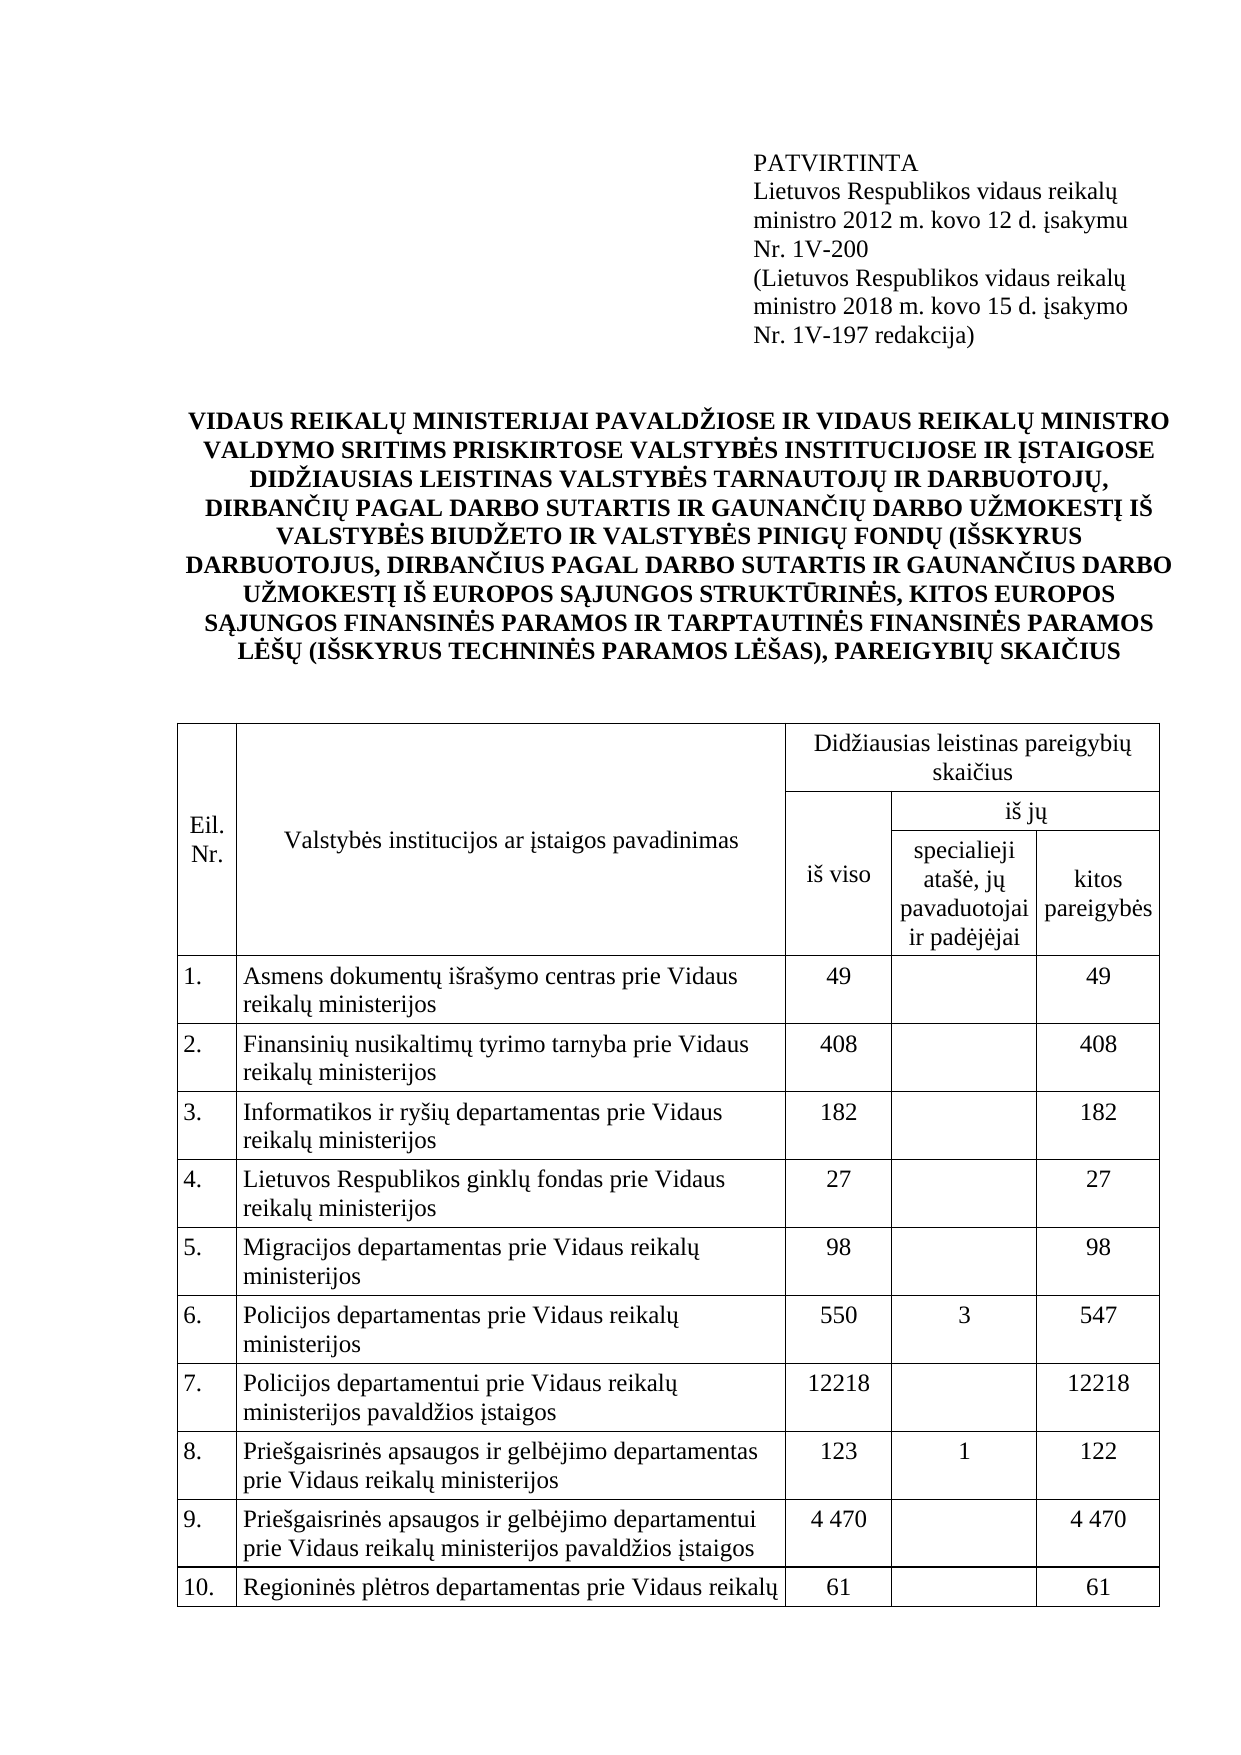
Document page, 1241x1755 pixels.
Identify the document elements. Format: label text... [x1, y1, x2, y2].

table_cell 408 [1037, 1024, 1159, 1091]
table_cell 408 [786, 1024, 891, 1091]
table_cell Priešgaisrinės apsaugos ir gelbėjimo departamentui prie Vidaus reikalų ministerijos pavaldžios įstaigos [237, 1500, 785, 1566]
table_cell Informatikos ir ryšių departamentas prie Vidaus reikalų ministerijos [237, 1092, 785, 1159]
table_cell 2. [178, 1024, 236, 1091]
table_cell [892, 1500, 1036, 1566]
table_cell 98 [1037, 1228, 1159, 1295]
table_cell 122 [1037, 1432, 1159, 1498]
table_cell Asmens dokumentų išrašymo centras prie Vidaus reikalų ministerijos [237, 956, 785, 1023]
table_header Didžiausias leistinas pareigybių skaičius [786, 724, 1159, 791]
table_cell 10. [178, 1568, 236, 1606]
table_cell Policijos departamentui prie Vidaus reikalų ministerijos pavaldžios įstaigos [237, 1364, 785, 1431]
table_cell Migracijos departamentas prie Vidaus reikalų ministerijos [237, 1228, 785, 1295]
table_cell 27 [1037, 1160, 1159, 1227]
table_cell 547 [1037, 1296, 1159, 1363]
table_cell [892, 1228, 1036, 1295]
table_cell 9. [178, 1500, 236, 1566]
text VIDAUS REIKALŲ MINISTERIJAI PAVALDŽIOSE IR vidaus reikalų ministro valdymo sritims priskirtose VALSTYBĖS INSTITUCIJOSE IR ĮSTAIGOSE didžiausias leistinas valstybės tarnautojų ir darbuotojų, dirbančių pagal darbo sutartis ir gaunančių darbo užmokestį iš valstybės biudžeto ir valstybės pinigų fondų (išskyrus darbuotojus, dirbančius pagal darbo sutartis ir gaunančius darbo užmokestį iš Europos Sąjungos struktūrinės, kitos Europos Sąjungos finansinės paramos ir tarptautinės finansinės paramos lėšų (išskyrus techninės paramos lėšas), pareigybių skaičius [177, 406, 1181, 665]
table_cell 3. [178, 1092, 236, 1159]
text (Lietuvos Respublikos vidaus reikalų ministro 2018 m. kovo 15 d. įsakymo [753, 263, 1181, 320]
table_cell iš jų [892, 792, 1159, 830]
table_cell 1 [892, 1432, 1036, 1498]
table_cell 182 [786, 1092, 891, 1159]
text Lietuvos Respublikos vidaus reikalų ministro 2012 m. kovo 12 d. įsakymu [753, 176, 1181, 234]
table_cell Priešgaisrinės apsaugos ir gelbėjimo departamentas prie Vidaus reikalų ministerijos [237, 1432, 785, 1498]
table_cell [892, 1160, 1036, 1227]
table_cell 182 [1037, 1092, 1159, 1159]
table_cell 49 [1037, 956, 1159, 1023]
table_cell [892, 1024, 1036, 1091]
table_cell iš viso [786, 792, 891, 955]
table_cell [892, 1364, 1036, 1431]
text Nr. 1V-197 redakcija) [753, 320, 1181, 349]
table_cell kitos pareigybės [1037, 831, 1159, 955]
table_header Valstybės institucijos ar įstaigos pavadinimas [237, 724, 785, 955]
table_cell 12218 [1037, 1364, 1159, 1431]
table_cell [892, 1092, 1036, 1159]
table_cell 550 [786, 1296, 891, 1363]
table_cell 7. [178, 1364, 236, 1431]
table_cell 6. [178, 1296, 236, 1363]
table_cell 4 470 [786, 1500, 891, 1566]
table_cell specialieji atašė, jų pavaduotojai ir padėjėjai [892, 831, 1036, 955]
table_cell 98 [786, 1228, 891, 1295]
table_cell [892, 956, 1036, 1023]
table_cell Finansinių nusikaltimų tyrimo tarnyba prie Vidaus reikalų ministerijos [237, 1024, 785, 1091]
table_cell 5. [178, 1228, 236, 1295]
table_cell 27 [786, 1160, 891, 1227]
table_cell 4 470 [1037, 1500, 1159, 1566]
table_cell 49 [786, 956, 891, 1023]
table_cell 3 [892, 1296, 1036, 1363]
table_cell 12218 [786, 1364, 891, 1431]
table_header Eil. Nr. [178, 724, 236, 955]
table_cell 123 [786, 1432, 891, 1498]
table_cell 61 [1037, 1568, 1159, 1606]
table_cell Policijos departamentas prie Vidaus reikalų ministerijos [237, 1296, 785, 1363]
text PATVIRTINTA [753, 148, 1181, 176]
table_cell 8. [178, 1432, 236, 1498]
table_cell 61 [786, 1568, 891, 1606]
table_cell Regioninės plėtros departamentas prie Vidaus reikalų [237, 1568, 785, 1606]
table_cell [892, 1568, 1036, 1606]
text Nr. 1V-200 [753, 234, 1181, 263]
table_cell Lietuvos Respublikos ginklų fondas prie Vidaus reikalų ministerijos [237, 1160, 785, 1227]
table_cell 1. [178, 956, 236, 1023]
table_cell 4. [178, 1160, 236, 1227]
